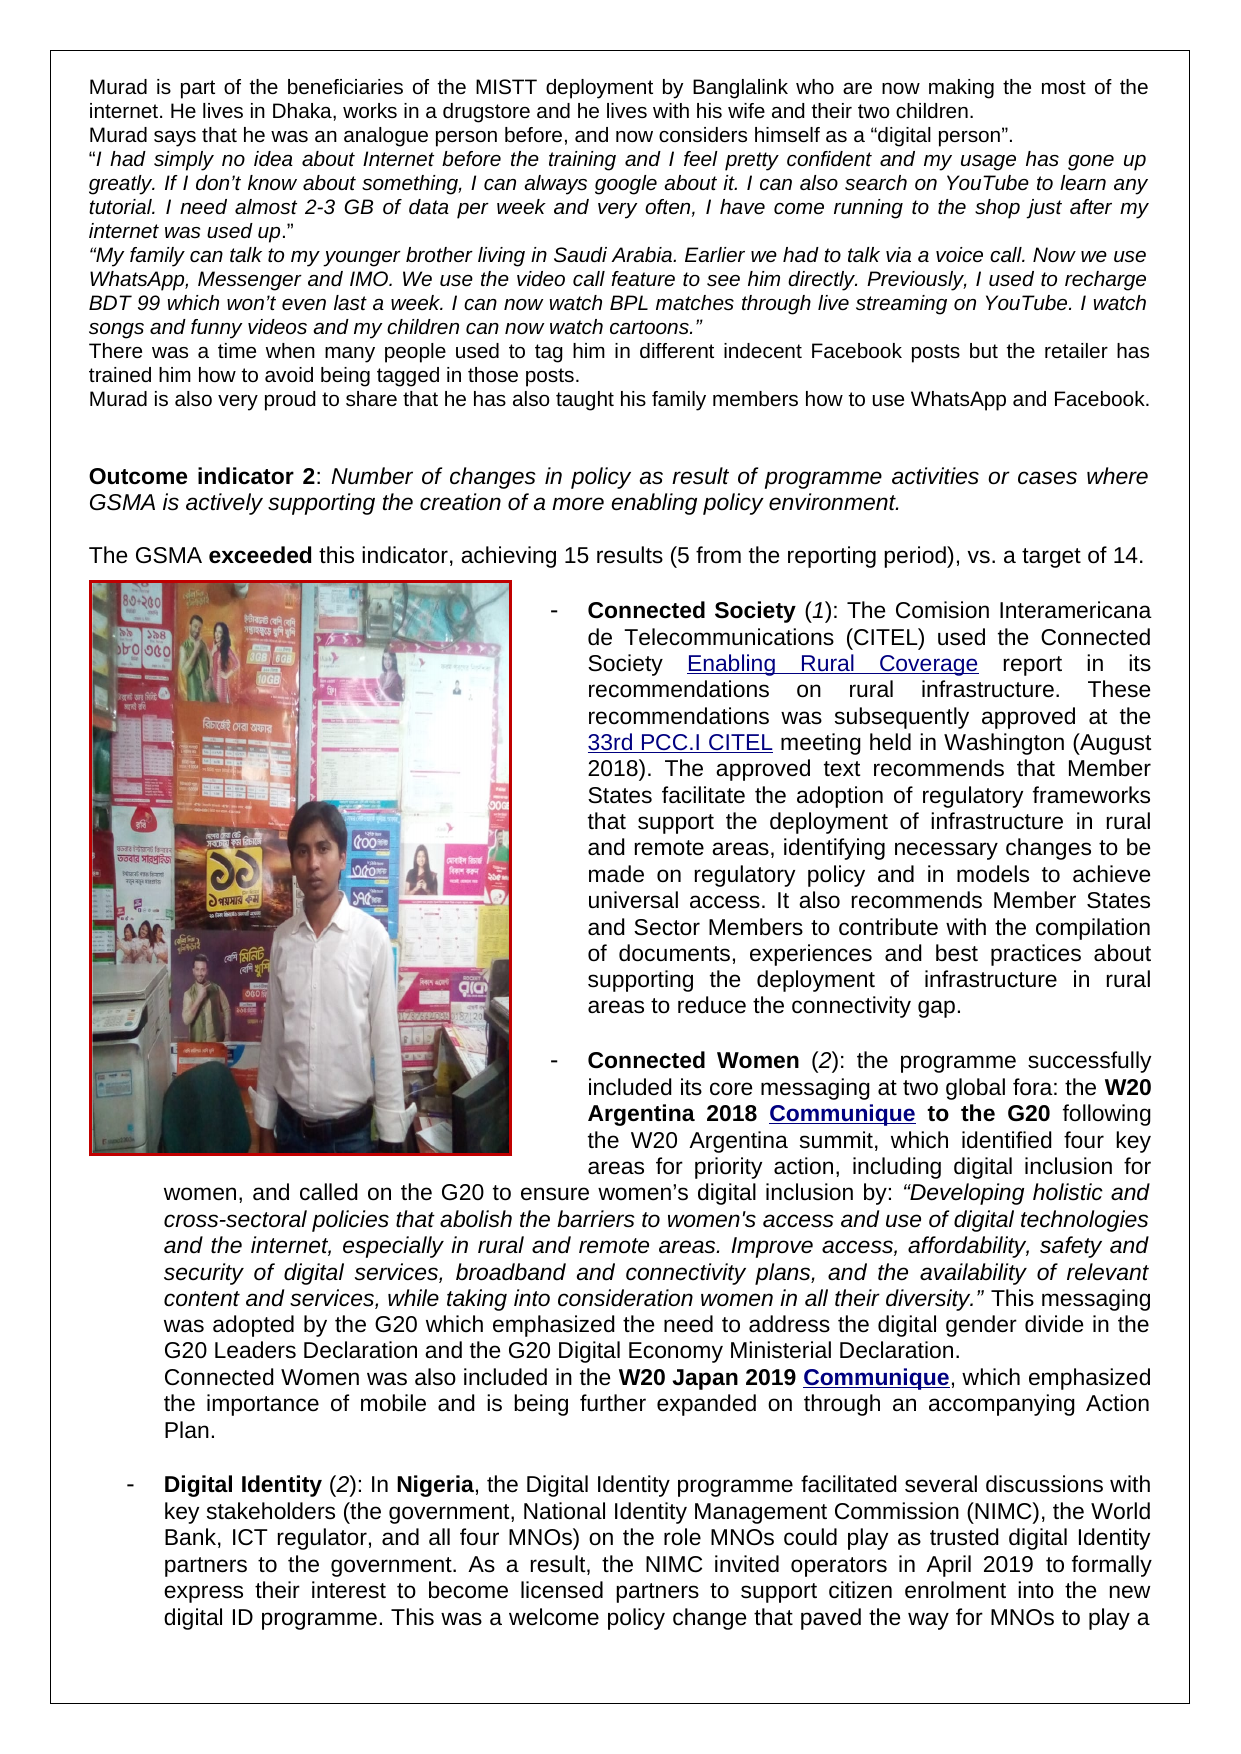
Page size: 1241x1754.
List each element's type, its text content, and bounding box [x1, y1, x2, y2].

text Murad is also very proud to share that he has also taught his family members how to use WhatsApp and Facebook. [89, 386, 1152, 410]
text Murad is part of the beneficiaries of the MISTT deployment by Banglalink who are now making the most of the internet. He lives in Dhaka, works in a drugstore and he lives with his wife and their two children. [89, 75, 1152, 123]
text “My family can talk to my younger brother living in Saudi Arabia. Earlier we had to talk via a voice call. Now we use WhatsApp, Messenger and IMO. We use the video call feature to see him directly. Previously, I used to recharge BDT 99 which won’t even last a week. I can now watch BPL matches through live streaming on YouTube. I watch songs and funny videos and my children can now watch cartoons.” [89, 243, 1152, 338]
text There was a time when many people used to tag him in different indecent Facebook posts but the retailer has trained him how to avoid being tagged in those posts. [89, 338, 1152, 386]
text Outcome indicator 2: Number of changes in policy as result of programme activities or cases where GSMA is actively supporting the creation of a more enabling policy environment. [89, 463, 1152, 516]
text Murad says that he was an analogue person before, and now considers himself as a “digital person”. [89, 123, 1152, 147]
text “I had simply no idea about Internet before the training and I feel pretty confident and my usage has gone up greatly. If I don’t know about something, I can always google about it. I can also search on YouTube to learn any tutorial. I need almost 2-3 GB of data per week and very often, I have come running to the shop just after my internet was used up.” [89, 147, 1152, 243]
list Connected Women was also included in the W20 Japan 2019 Communique, which emphasized the importance of mobile and is being further expanded on through an accompanying Action Plan. [164, 1364, 1152, 1443]
list Digital Identity (2): In Nigeria, the Digital Identity programme facilitated several discussions with key stakeholders (the government, National Identity Management Commission (NIMC), the World Bank, ICT regulator, and all four MNOs) on the role MNOs could play as trusted digital Identity partners to the government. As a result, the NIMC invited operators in April 2019 to formally express their interest to become licensed partners to support citizen enrolment into the new digital ID programme. This was a welcome policy change that paved the way for MNOs to play a [126, 1469, 1152, 1630]
text The GSMA exceeded this indicator, achieving 15 results (5 from the reporting period), vs. a target of 14. [89, 542, 1152, 568]
list Connected Society (1): The Comision Interamericana de Telecommunications (CITEL) used the Connected Society Enabling Rural Coverage report in its recommendations on rural infrastructure. These recommendations was subsequently approved at the 33rd PCC.I CITEL meeting held in Washington (August 2018). The approved text recommends that Member States facilitate the adoption of regulatory frameworks that support the deployment of infrastructure in rural and remote areas, identifying necessary changes to be made on regulatory policy and in models to achieve universal access. It also recommends Member States and Sector Members to contribute with the compilation of documents, experiences and best practices about supporting the deployment of infrastructure in rural areas to reduce the connectivity gap. [512, 595, 1152, 1019]
list Connected Women (2): the programme successfully included its core messaging at two global fora: the W20 Argentina 2018 Communique to the G20 following the W20 Argentina summit, which identified four key areas for priority action, including digital inclusion for women, and called on the G20 to ensure women’s digital inclusion by: “Developing holistic and cross-sectoral policies that abolish the barriers to women's access and use of digital technologies and the internet, especially in rural and remote areas. Improve access, affordability, safety and security of digital services, broadband and connectivity plans, and the availability of relevant content and services, while taking into consideration women in all their diversity.” This messaging was adopted by the G20 which emphasized the need to address the digital gender divide in the G20 Leaders Declaration and the G20 Digital Economy Ministerial Declaration. [126, 1045, 1152, 1364]
